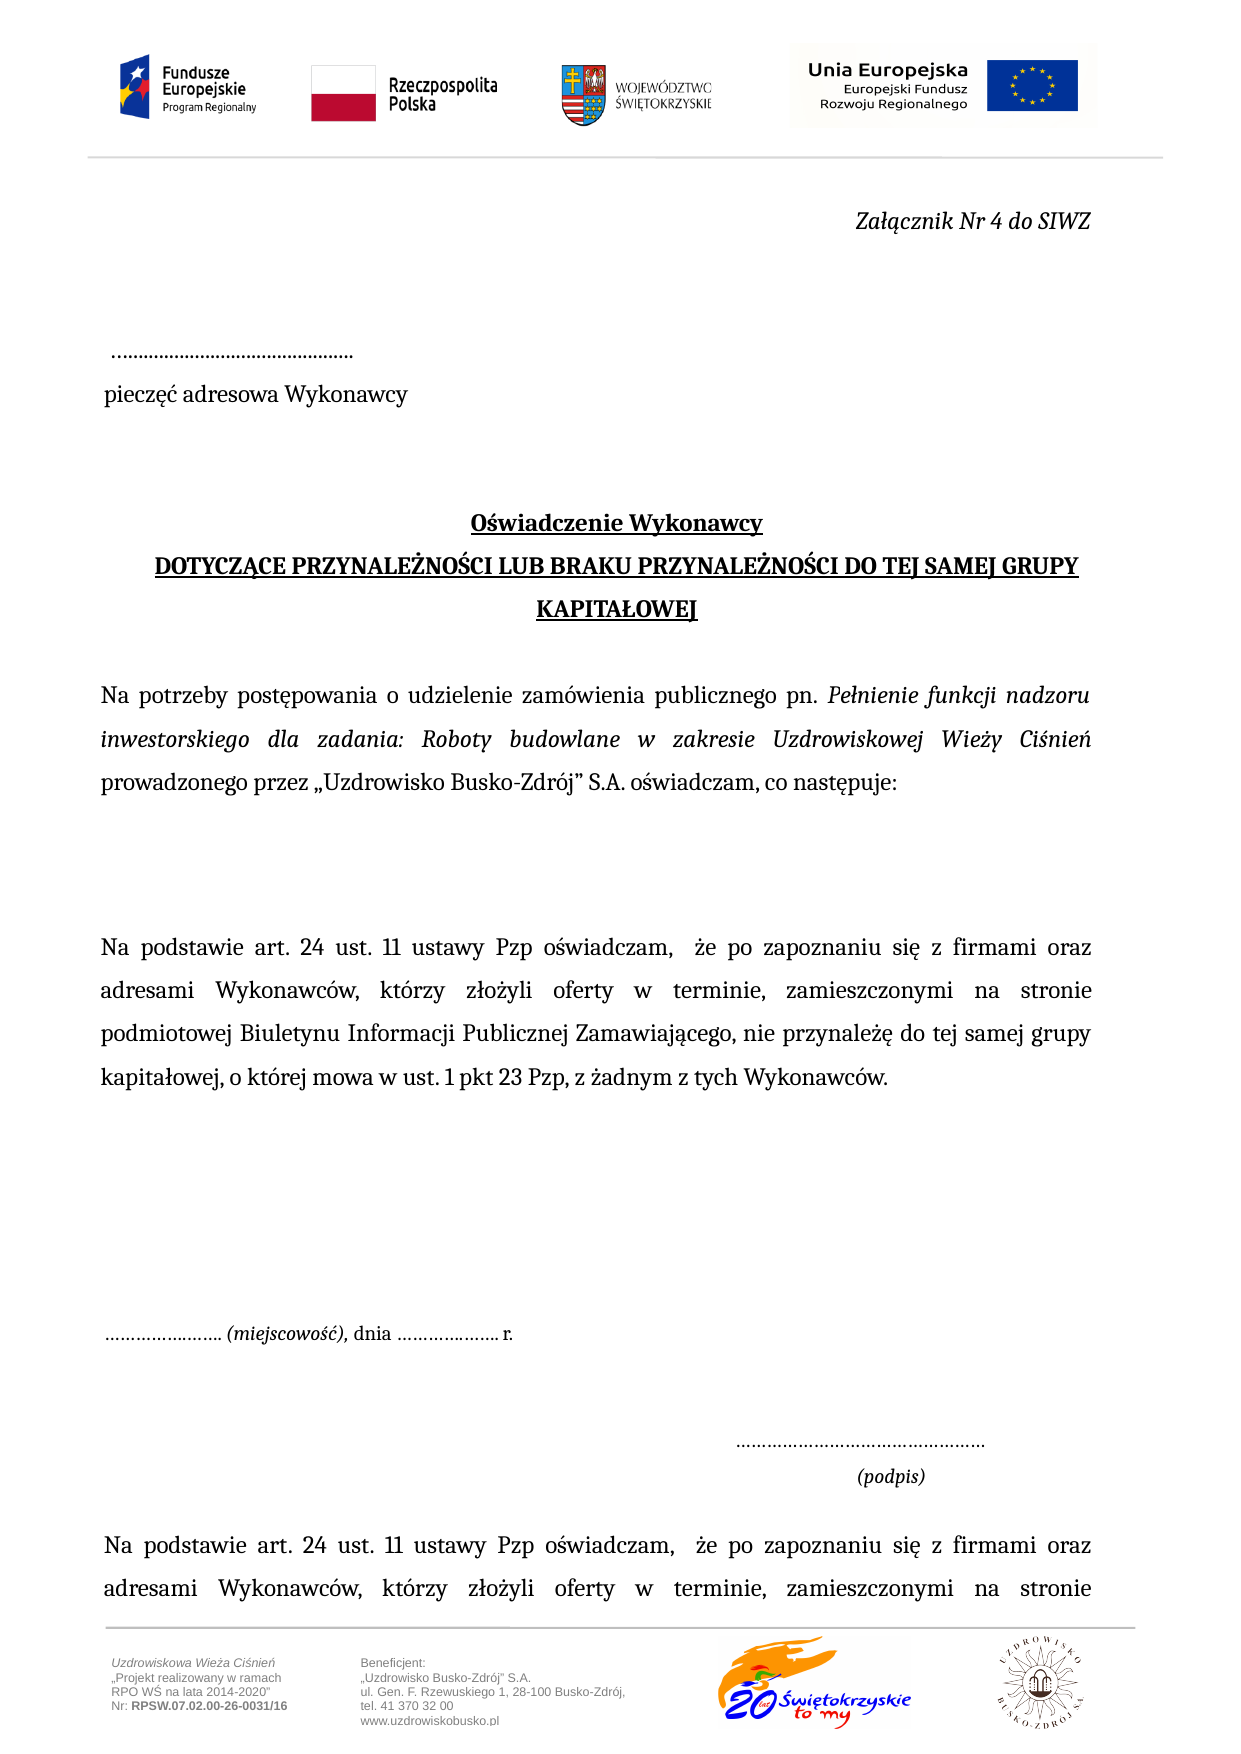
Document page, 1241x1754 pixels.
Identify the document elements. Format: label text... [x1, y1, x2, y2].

text …………….……. (miejscowość), dnia ………….……. r. [103, 1321, 1093, 1345]
list pieczęć adresowa Wykonawcy [103, 379, 1093, 408]
list Oświadczenie Wykonawcy [103, 509, 1093, 538]
picture [718, 1636, 911, 1729]
picture [311, 54, 497, 128]
list Na podstawie art. 24 ust. 11 ustawy Pzp oświadczam, że po zapoznaniu się z firmami oraz adresami Wykonawców, którzy złożyli oferty w terminie, zamieszczonymi na stronie podmiotowej Biuletynu Informacji Publicznej Zamawiającego, nie przynależę do tej samej grupy kapitałowej, o której mowa w ust. 1 pkt 23 Pzp, z żadnym z tych Wykonawców. [100, 933, 1093, 1091]
picture [561, 53, 712, 133]
picture [120, 54, 256, 119]
list …............................................ [103, 336, 1093, 365]
table_header [863, 179, 1092, 207]
list Załącznik Nr 4 do SIWZ [103, 207, 1093, 236]
list DOTYCZĄCE PRZYNALEŻNOŚCI LUB BRAKU PRZYNALEŻNOŚCI DO TEJ SAMEJ GRUPY KAPITAŁOWEJ [103, 552, 1093, 624]
table_header [303, 179, 593, 207]
picture [789, 43, 1098, 128]
list (podpis) [105, 1465, 1093, 1489]
table_header [593, 179, 863, 207]
list Na potrzeby postępowania o udzielenie zamówienia publicznego pn. Pełnienie funkcji nadzoru inwestorskiego dla zadania: Roboty budowlane w zakresie Uzdrowiskowej Wieży Ciśnień prowadzonego przez „Uzdrowisko Busko-Zdrój” S.A. oświadczam, co następuje: [100, 681, 1093, 796]
table_header [103, 179, 303, 207]
picture [997, 1636, 1084, 1729]
text ………………………………………… [105, 1429, 1093, 1453]
list Na podstawie art. 24 ust. 11 ustawy Pzp oświadczam, że po zapoznaniu się z firmami oraz adresami Wykonawców, którzy złożyli oferty w terminie, zamieszczonymi na stronie [103, 1531, 1093, 1603]
